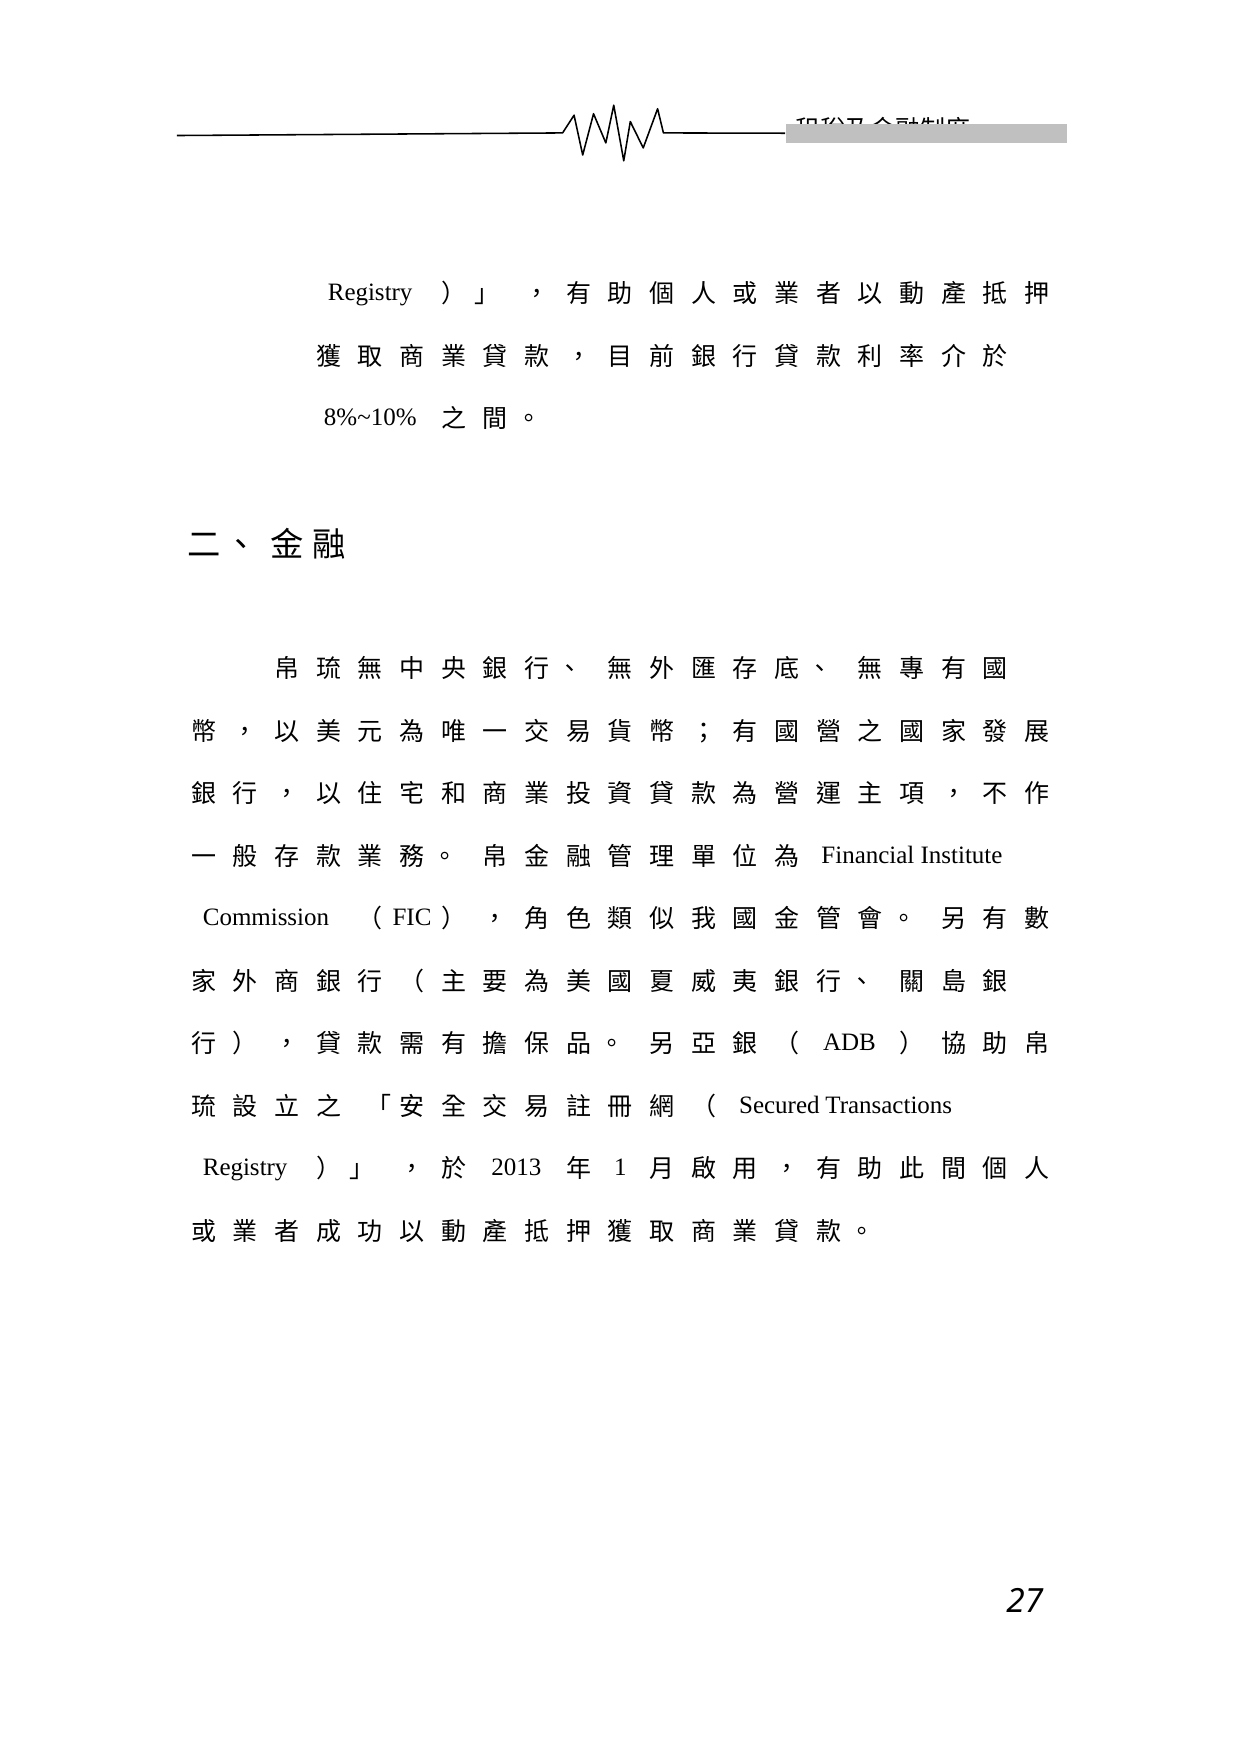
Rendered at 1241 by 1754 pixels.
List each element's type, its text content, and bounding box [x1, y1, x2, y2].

text 帛琉無中央銀行、無外匯存底、無專有國幣，以美元為唯一交易貨幣；有國營之國家發展銀行，以住宅和商業投資貸款為營運主項，不作一般存款業務。帛金融管理單位為Financial Institute Commission（FIC），角色類似我國金管會。另有數家外商銀行（主要為美國夏威夷銀行、關島銀行），貸款需有擔保品。另亞銀（ADB）協助帛琉設立之「安全交易註冊網（Secured Transactions Registry）」，於2013年1月啟用，有助此間個人或業者成功以動產抵押獲取商業貸款。 [183, 625, 1058, 1250]
text Registry）」，有助個人或業者以動產抵押獲取商業貸款，目前銀行貸款利率介於8%~10%之間。 [207, 250, 1058, 438]
text 二、金融 [183, 500, 1058, 563]
